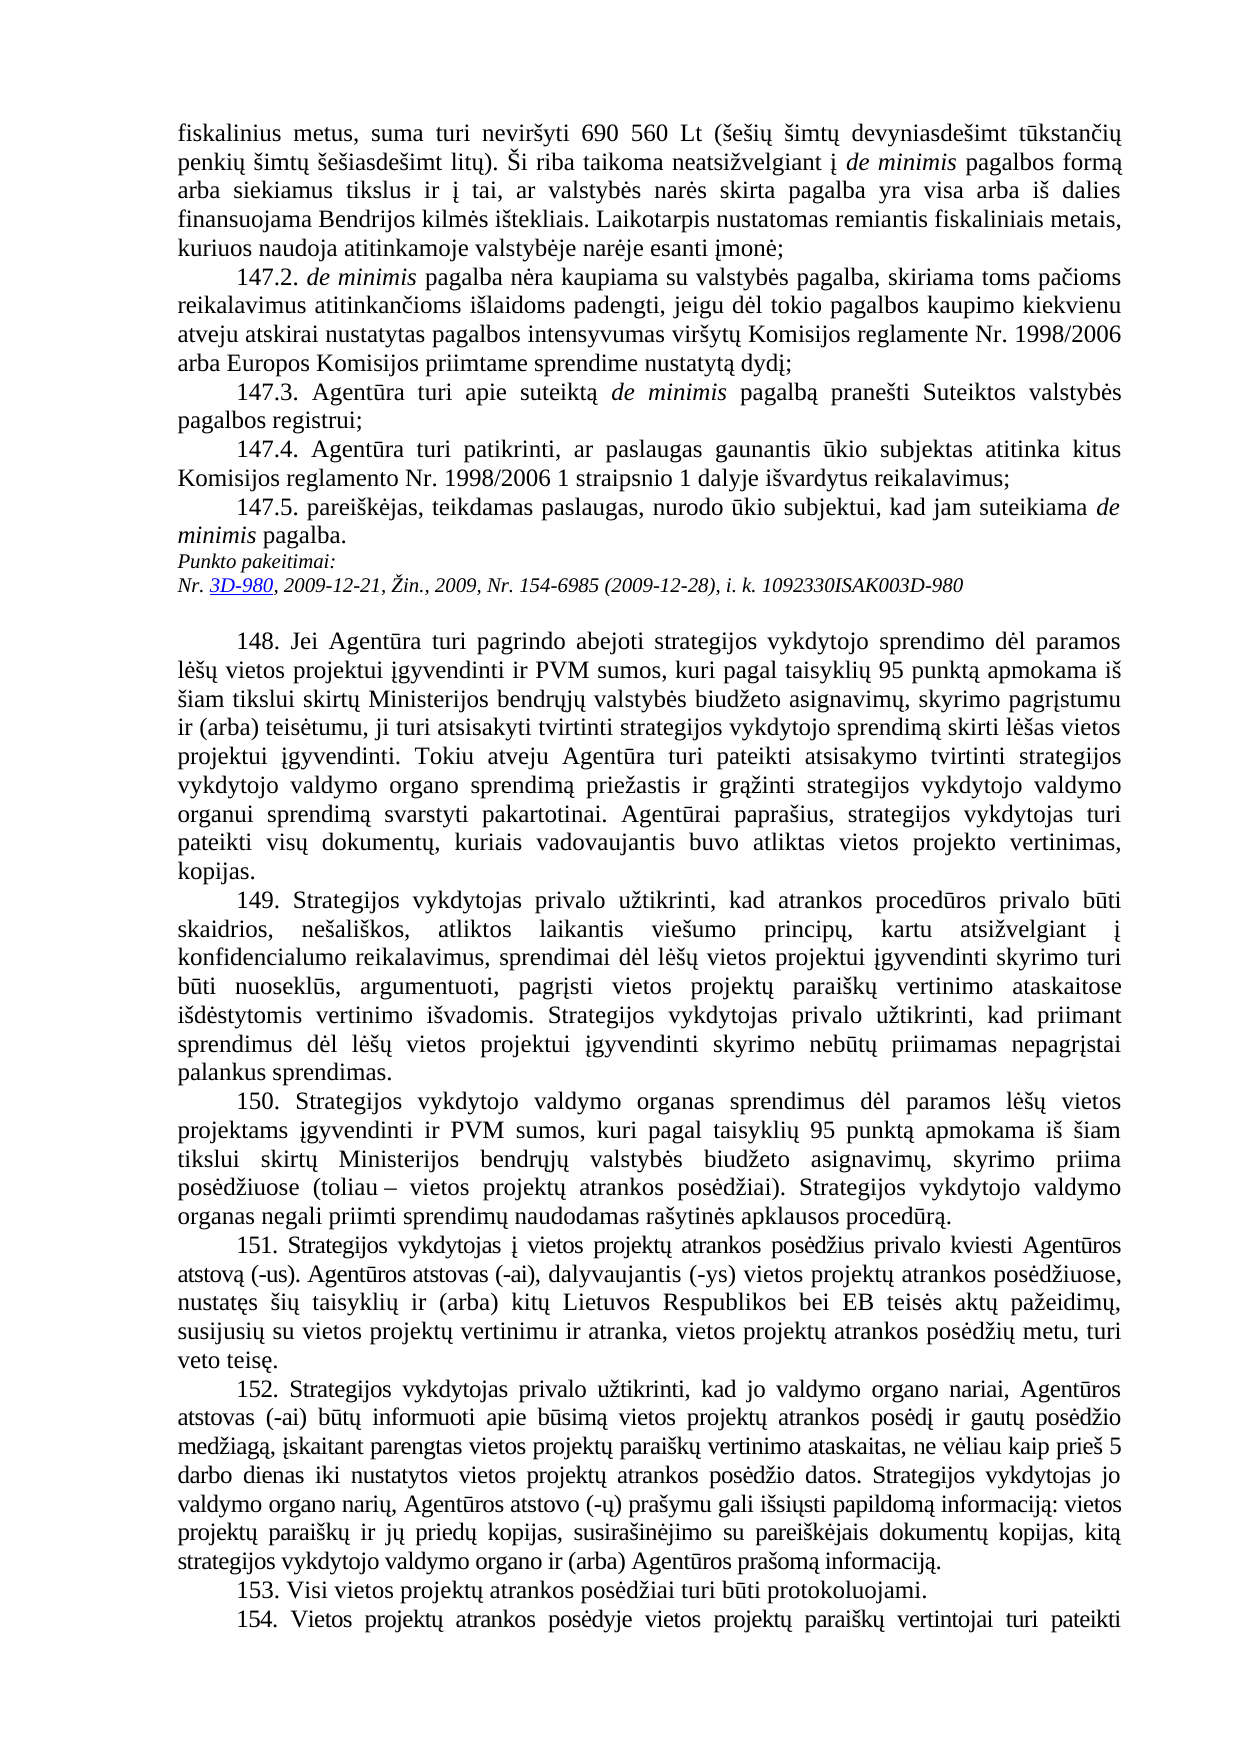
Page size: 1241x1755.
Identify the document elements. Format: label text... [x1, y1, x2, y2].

text 151. Strategijos vykdytojas į vietos projektų atrankos posėdžius privalo kviesti Agentūros atstovą (-us). Agentūros atstovas (-ai), dalyvaujantis (-ys) vietos projektų atrankos posėdžiuose, nustatęs šių taisyklių ir (arba) kitų Lietuvos Respublikos bei EB teisės aktų pažeidimų, susijusių su vietos projektų vertinimu ir atranka, vietos projektų atrankos posėdžių metu, turi veto teisę. [177, 1230, 1122, 1374]
text 154. Vietos projektų atrankos posėdyje vietos projektų paraiškų vertintojai turi pateikti [177, 1604, 1122, 1632]
text 147.5. pareiškėjas, teikdamas paslaugas, nurodo ūkio subjektui, kad jam suteikiama de minimis pagalba. [177, 492, 1122, 549]
text Nr. 3D-980, 2009-12-21, Žin., 2009, Nr. 154-6985 (2009-12-28), i. k. 1092330ISAK003D-980 [177, 573, 1122, 597]
text 152. Strategijos vykdytojas privalo užtikrinti, kad jo valdymo organo nariai, Agentūros atstovas (-ai) būtų informuoti apie būsimą vietos projektų atrankos posėdį ir gautų posėdžio medžiagą, įskaitant parengtas vietos projektų paraiškų vertinimo ataskaitas, ne vėliau kaip prieš 5 darbo dienas iki nustatytos vietos projektų atrankos posėdžio datos. Strategijos vykdytojas jo valdymo organo narių, Agentūros atstovo (-ų) prašymu gali išsiųsti papildomą informaciją: vietos projektų paraiškų ir jų priedų kopijas, susirašinėjimo su pareiškėjais dokumentų kopijas, kitą strategijos vykdytojo valdymo organo ir (arba) Agentūros prašomą informaciją. [177, 1374, 1122, 1575]
text 148. Jei Agentūra turi pagrindo abejoti strategijos vykdytojo sprendimo dėl paramos lėšų vietos projektui įgyvendinti ir PVM sumos, kuri pagal taisyklių 95 punktą apmokama iš šiam tikslui skirtų Ministerijos bendrųjų valstybės biudžeto asignavimų, skyrimo pagrįstumu ir (arba) teisėtumu, ji turi atsisakyti tvirtinti strategijos vykdytojo sprendimą skirti lėšas vietos projektui įgyvendinti. Tokiu atveju Agentūra turi pateikti atsisakymo tvirtinti strategijos vykdytojo valdymo organo sprendimą priežastis ir grąžinti strategijos vykdytojo valdymo organui sprendimą svarstyti pakartotinai. Agentūrai paprašius, strategijos vykdytojas turi pateikti visų dokumentų, kuriais vadovaujantis buvo atliktas vietos projekto vertinimas, kopijas. [177, 626, 1122, 885]
text 149. Strategijos vykdytojas privalo užtikrinti, kad atrankos procedūros privalo būti skaidrios, nešališkos, atliktos laikantis viešumo principų, kartu atsižvelgiant į konfidencialumo reikalavimus, sprendimai dėl lėšų vietos projektui įgyvendinti skyrimo turi būti nuoseklūs, argumentuoti, pagrįsti vietos projektų paraiškų vertinimo ataskaitose išdėstytomis vertinimo išvadomis. Strategijos vykdytojas privalo užtikrinti, kad priimant sprendimus dėl lėšų vietos projektui įgyvendinti skyrimo nebūtų priimamas nepagrįstai palankus sprendimas. [177, 885, 1122, 1086]
text 147.2. de minimis pagalba nėra kaupiama su valstybės pagalba, skiriama toms pačioms reikalavimus atitinkančioms išlaidoms padengti, jeigu dėl tokio pagalbos kaupimo kiekvienu atveju atskirai nustatytas pagalbos intensyvumas viršytų Komisijos reglamente Nr. 1998/2006 arba Europos Komisijos priimtame sprendime nustatytą dydį; [177, 262, 1122, 377]
text 150. Strategijos vykdytojo valdymo organas sprendimus dėl paramos lėšų vietos projektams įgyvendinti ir PVM sumos, kuri pagal taisyklių 95 punktą apmokama iš šiam tikslui skirtų Ministerijos bendrųjų valstybės biudžeto asignavimų, skyrimo priima posėdžiuose (toliau – vietos projektų atrankos posėdžiai). Strategijos vykdytojo valdymo organas negali priimti sprendimų naudodamas rašytinės apklausos procedūrą. [177, 1086, 1122, 1230]
text 147.3. Agentūra turi apie suteiktą de minimis pagalbą pranešti Suteiktos valstybės pagalbos registrui; [177, 377, 1122, 434]
text Punkto pakeitimai: [177, 549, 1122, 573]
text 147.4. Agentūra turi patikrinti, ar paslaugas gaunantis ūkio subjektas atitinka kitus Komisijos reglamento Nr. 1998/2006 1 straipsnio 1 dalyje išvardytus reikalavimus; [177, 434, 1122, 492]
text 153. Visi vietos projektų atrankos posėdžiai turi būti protokoluojami. [177, 1575, 1122, 1604]
text fiskalinius metus, suma turi neviršyti 690 560 Lt (šešių šimtų devyniasdešimt tūkstančių penkių šimtų šešiasdešimt litų). Ši riba taikoma neatsižvelgiant į de minimis pagalbos formą arba siekiamus tikslus ir į tai, ar valstybės narės skirta pagalba yra visa arba iš dalies finansuojama Bendrijos kilmės ištekliais. Laikotarpis nustatomas remiantis fiskaliniais metais, kuriuos naudoja atitinkamoje valstybėje narėje esanti įmonė; [177, 118, 1122, 262]
